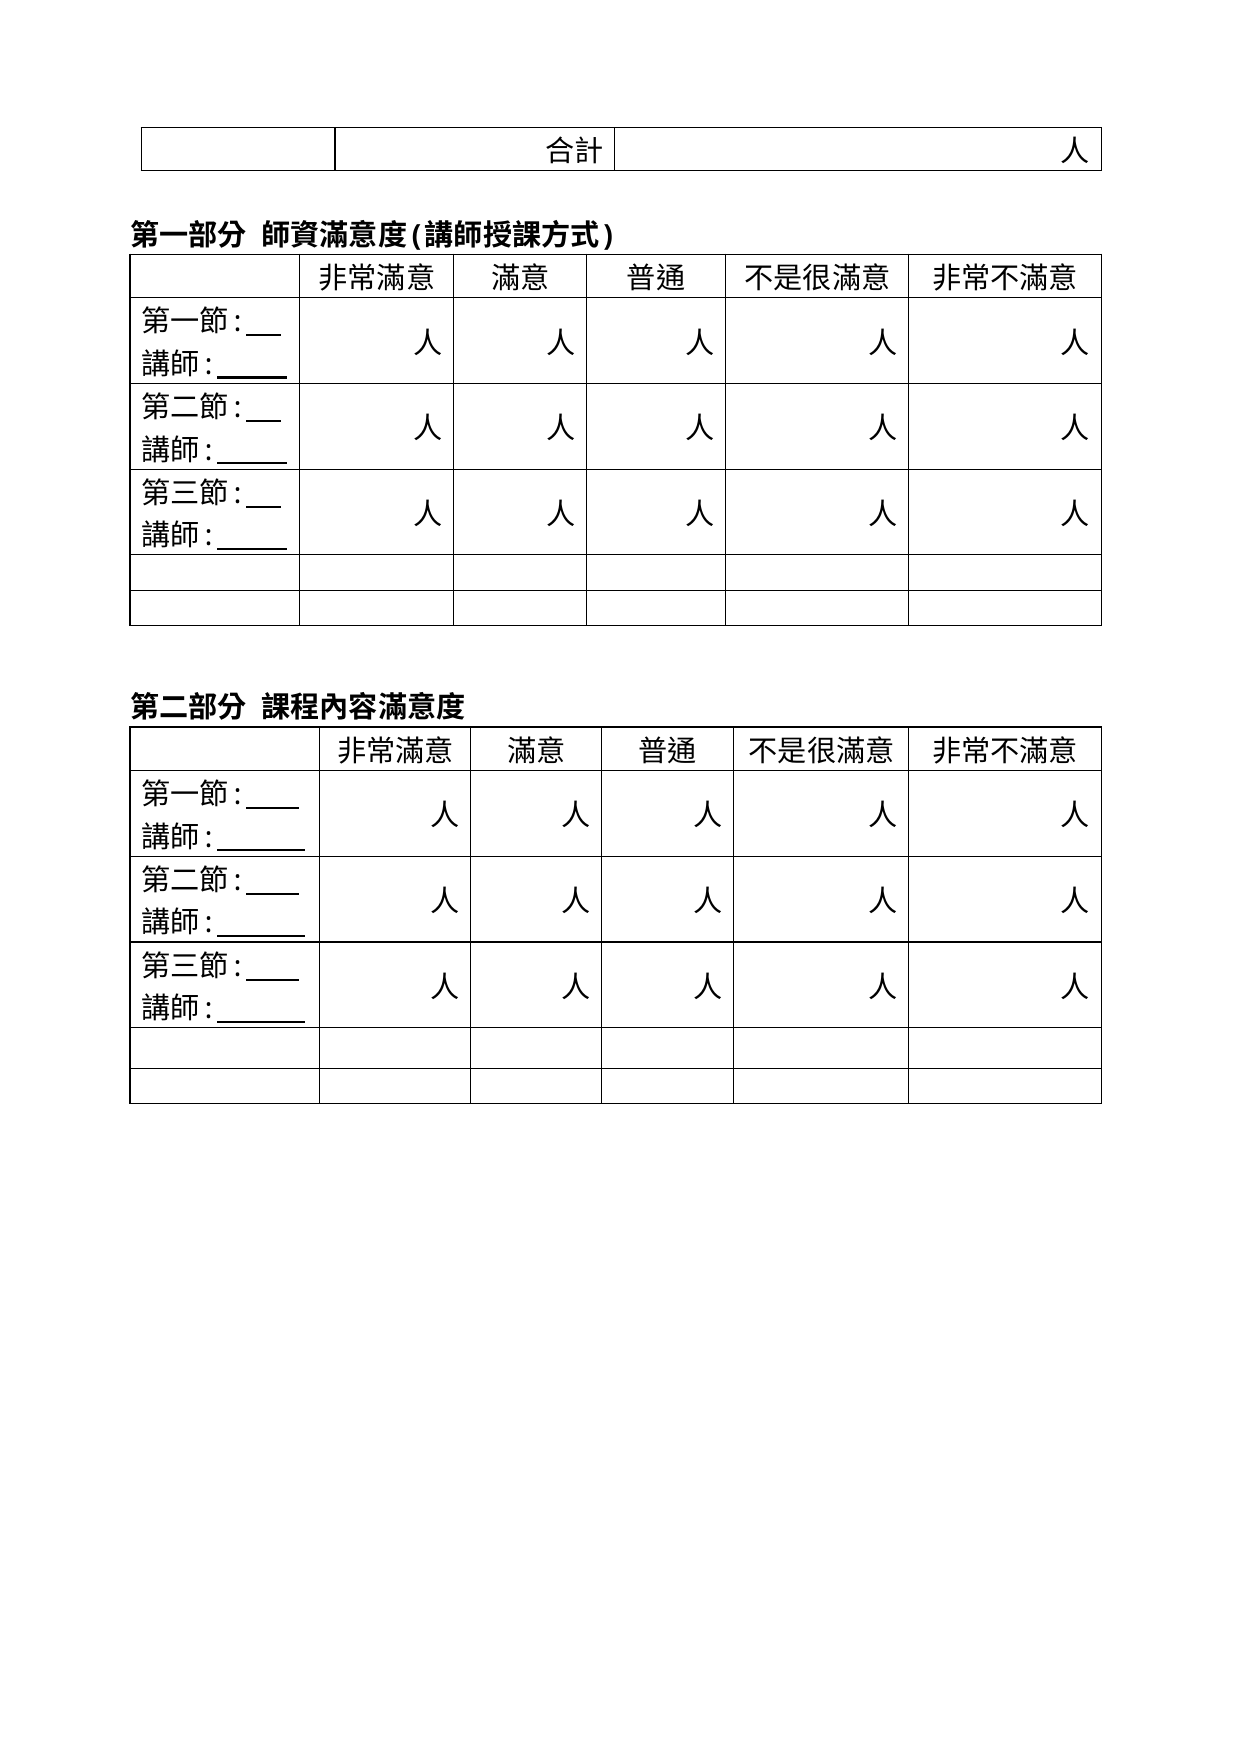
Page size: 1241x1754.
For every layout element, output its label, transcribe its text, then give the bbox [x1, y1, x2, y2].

table_cell 人 [454, 384, 586, 468]
table_cell 人 [320, 771, 470, 856]
table_cell [734, 1069, 908, 1103]
table_header 非常滿意 [300, 255, 453, 297]
table_cell 人 [587, 470, 725, 554]
table_cell 人 [300, 298, 453, 383]
table_cell [471, 1028, 601, 1068]
table_header 普通 [587, 255, 725, 297]
table_cell [587, 591, 725, 624]
table_cell 人 [300, 384, 453, 468]
table_cell [602, 1028, 733, 1068]
table_cell [454, 591, 586, 624]
table_cell 第二節: 講師: [131, 384, 299, 468]
table_cell 人 [471, 943, 601, 1027]
text 第二部分 課程內容滿意度 [130, 684, 1060, 726]
table_cell 人 [734, 771, 908, 856]
table_cell [131, 555, 299, 589]
table_cell [734, 1028, 908, 1068]
table_header 不是很滿意 [734, 728, 908, 770]
table_cell 人 [726, 384, 908, 468]
table_cell [602, 1069, 733, 1103]
table_cell [320, 1069, 470, 1103]
table_header [131, 255, 299, 297]
table_cell 第一節: 講師: [131, 771, 319, 856]
table_cell [726, 591, 908, 624]
table_cell 人 [320, 943, 470, 1027]
table_cell 人 [734, 943, 908, 1027]
table_cell 人 [587, 298, 725, 383]
table_cell [909, 591, 1101, 624]
table_header 滿意 [454, 255, 586, 297]
table_cell 人 [909, 771, 1101, 856]
table_header 普通 [602, 728, 733, 770]
table_cell 人 [734, 857, 908, 941]
table_cell 第三節: 講師: [131, 943, 319, 1027]
table_cell 第二節: 講師: [131, 857, 319, 941]
table_header 非常不滿意 [909, 728, 1101, 770]
table_cell 人 [909, 384, 1101, 468]
table_cell 人 [471, 857, 601, 941]
table_cell 人 [300, 470, 453, 554]
table_cell [131, 1069, 319, 1103]
table_cell [726, 555, 908, 589]
table_cell [909, 555, 1101, 589]
table_header 非常滿意 [320, 728, 470, 770]
table_cell [320, 1028, 470, 1068]
table_cell 人 [909, 470, 1101, 554]
table_cell 人 [602, 771, 733, 856]
table_cell 人 [726, 298, 908, 383]
table_cell [300, 591, 453, 624]
table_cell 人 [909, 857, 1101, 941]
table_cell 人 [454, 470, 586, 554]
table_cell [909, 1028, 1101, 1068]
table_cell 人 [587, 384, 725, 468]
table_cell [300, 555, 453, 589]
table_cell 人 [726, 470, 908, 554]
table_header 非常不滿意 [909, 255, 1101, 297]
table_cell 人 [602, 857, 733, 941]
table_cell 人 [602, 943, 733, 1027]
table_cell 第三節: 講師: [131, 470, 299, 554]
table_cell 人 [615, 128, 1101, 170]
table_cell 人 [909, 943, 1101, 1027]
table_cell 人 [909, 298, 1101, 383]
table_cell 人 [320, 857, 470, 941]
table_header [131, 728, 319, 770]
table_cell [454, 555, 586, 589]
text 第一部分 師資滿意度(講師授課方式) [130, 211, 1060, 253]
table_cell 人 [454, 298, 586, 383]
table_cell [131, 591, 299, 624]
table_cell [909, 1069, 1101, 1103]
table_cell [471, 1069, 601, 1103]
table_cell [142, 128, 334, 170]
table_cell [131, 1028, 319, 1068]
table_cell 人 [471, 771, 601, 856]
table_cell [587, 555, 725, 589]
table_cell 合計 [336, 128, 614, 170]
table_header 滿意 [471, 728, 601, 770]
table_cell 第一節: 講師: [131, 298, 299, 383]
table_header 不是很滿意 [726, 255, 908, 297]
